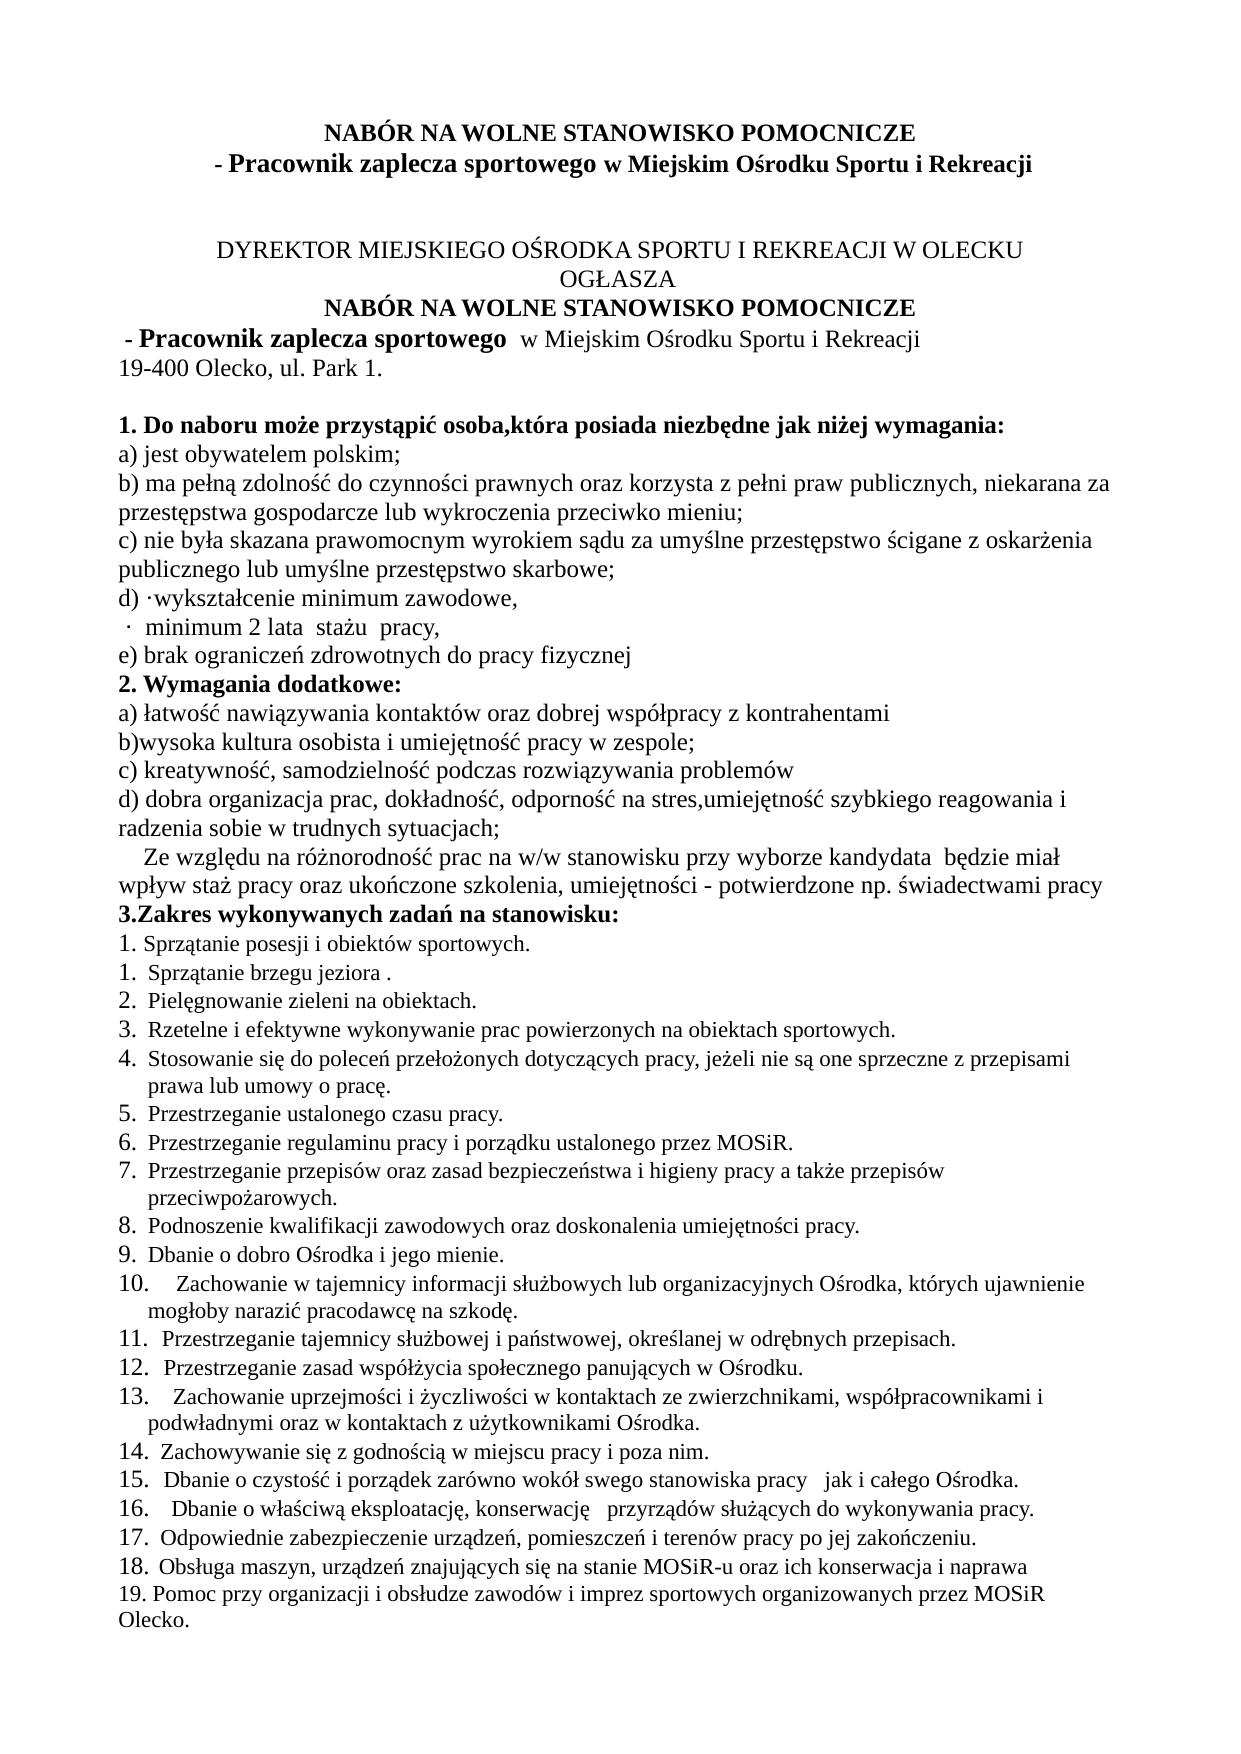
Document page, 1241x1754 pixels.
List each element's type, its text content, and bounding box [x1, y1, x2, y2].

list Przestrzeganie zasad współżycia społecznego panujących w Ośrodku. [118, 1352, 1122, 1381]
list Przestrzeganie przepisów oraz zasad bezpieczeństwa i higieny pracy a także przepisów przeciwpożarowych. [118, 1156, 1122, 1211]
text NABÓR NA WOLNE STANOWISKO POMOCNICZE [118, 118, 1122, 147]
text · minimum 2 lata stażu pracy, [118, 612, 1122, 640]
list Przestrzeganie tajemnicy służbowej i państwowej, określanej w odrębnych przepisach. [118, 1323, 1122, 1352]
list Dbanie o właściwą eksploatację, konserwację przyrządów służących do wykonywania pracy. [118, 1493, 1122, 1522]
list Przestrzeganie ustalonego czasu pracy. [118, 1098, 1122, 1127]
text - Pracownik zaplecza sportowego w Miejskim Ośrodku Sportu i Rekreacji 19-400 Olecko, ul. Park 1. 1. Do naboru może przystąpić osoba,która posiada niezbędne jak niżej wymagania: a) jest obywatelem polskim; b) ma pełną zdolność do czynności prawnych oraz korzysta z pełni praw publicznych, niekarana za przestępstwa gospodarcze lub wykroczenia przeciwko mieniu; c) nie była skazana prawomocnym wyrokiem sądu za umyślne przestępstwo ścigane z oskarżenia publicznego lub umyślne przestępstwo skarbowe; d) ·wykształcenie minimum zawodowe, [118, 322, 1122, 612]
list Przestrzeganie regulaminu pracy i porządku ustalonego przez MOSiR. [118, 1127, 1122, 1156]
list Stosowanie się do poleceń przełożonych dotyczących pracy, jeżeli nie są one sprzeczne z przepisami prawa lub umowy o pracę. [118, 1043, 1122, 1098]
list Sprzątanie brzegu jeziora . [118, 957, 1122, 985]
list Dbanie o dobro Ośrodka i jego mienie. [118, 1239, 1122, 1268]
text 19. Pomoc przy organizacji i obsłudze zawodów i imprez sportowych organizowanych przez MOSiR Olecko. [118, 1579, 1122, 1632]
list Zachowanie w tajemnicy informacji służbowych lub organizacyjnych Ośrodka, których ujawnienie mogłoby narazić pracodawcę na szkodę. [118, 1268, 1122, 1323]
list Zachowanie uprzejmości i życzliwości w kontaktach ze zwierzchnikami, współpracownikami i podwładnymi oraz w kontaktach z użytkownikami Ośrodka. [118, 1381, 1122, 1436]
list Pielęgnowanie zieleni na obiektach. [118, 985, 1122, 1014]
text e) brak ograniczeń zdrowotnych do pracy fizycznej 2. Wymagania dodatkowe: a) łatwość nawiązywania kontaktów oraz dobrej współpracy z kontrahentami b)wysoka kultura osobista i umiejętność pracy w zespole; c) kreatywność, samodzielność podczas rozwiązywania problemów d) dobra organizacja prac, dokładność, odporność na stres,umiejętność szybkiego reagowania i radzenia sobie w trudnych sytuacjach; Ze względu na różnorodność prac na w/w stanowisku przy wyborze kandydata będzie miał wpływ staż pracy oraz ukończone szkolenia, umiejętności - potwierdzone np. świadectwami pracy 3.Zakres wykonywanych zadań na stanowisku: 1. Sprzątanie posesji i obiektów sportowych. [118, 640, 1122, 957]
list Zachowywanie się z godnością w miejscu pracy i poza nim. [118, 1436, 1122, 1464]
list Podnoszenie kwalifikacji zawodowych oraz doskonalenia umiejętności pracy. [118, 1211, 1122, 1239]
list Obsługa maszyn, urządzeń znajujących się na stanie MOSiR-u oraz ich konserwacja i naprawa [118, 1551, 1122, 1579]
text - Pracownik zaplecza sportowego w Miejskim Ośrodku Sportu i Rekreacji DYREKTOR MIEJSKIEGO OŚRODKA SPORTU I REKREACJI W OLECKU OGŁASZA NABÓR NA WOLNE STANOWISKO POMOCNICZE [118, 147, 1122, 322]
list Odpowiednie zabezpieczenie urządzeń, pomieszczeń i terenów pracy po jej zakończeniu. [118, 1522, 1122, 1551]
list Rzetelne i efektywne wykonywanie prac powierzonych na obiektach sportowych. [118, 1014, 1122, 1043]
list Dbanie o czystość i porządek zarówno wokół swego stanowiska pracy jak i całego Ośrodka. [118, 1464, 1122, 1493]
